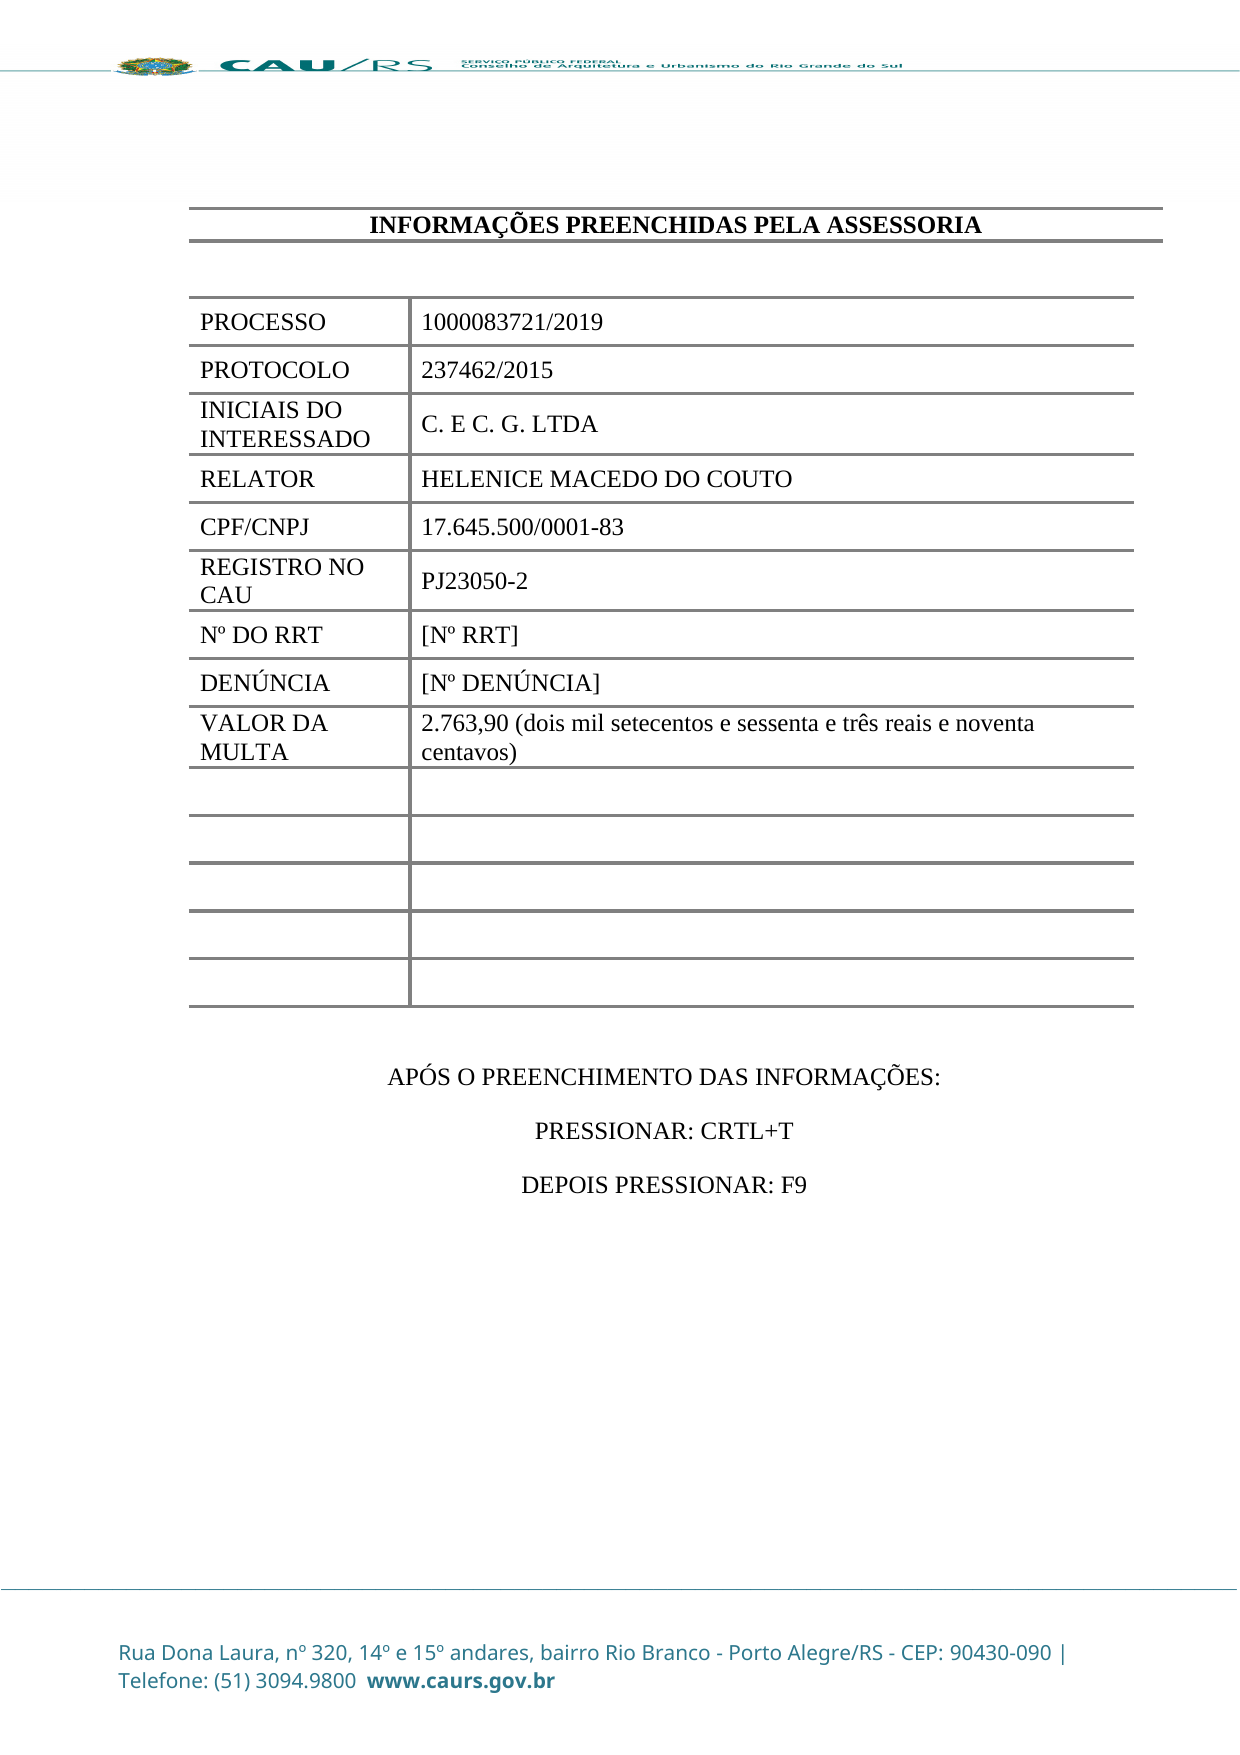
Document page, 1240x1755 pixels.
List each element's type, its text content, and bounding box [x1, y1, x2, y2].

table_cell [189, 865, 408, 909]
table_cell REGISTRO NO CAU [189, 552, 408, 609]
table_cell 237462/2015 [412, 347, 1133, 392]
table_cell [412, 769, 1133, 813]
table_cell [189, 817, 408, 861]
text DEPOIS PRESSIONAR: F9 [177, 1170, 1151, 1199]
table_cell [189, 769, 408, 813]
table_cell [Nº RRT] [412, 612, 1133, 657]
table_cell HELENICE MACEDO DO COUTO [412, 456, 1133, 501]
table_cell PJ23050-2 [412, 552, 1133, 609]
table_cell 17.645.500/0001-83 [412, 504, 1133, 548]
table_cell [412, 817, 1133, 861]
table_cell Nº DO RRT [189, 612, 408, 657]
table_cell [189, 913, 408, 957]
text PRESSIONAR: CRTL+T [177, 1116, 1151, 1145]
table_cell DENÚNCIA [189, 660, 408, 705]
table_cell VALOR DA MULTA [189, 708, 408, 766]
table_cell 2.763,90 (dois mil setecentos e sessenta e três reais e noventa centavos) [412, 708, 1133, 766]
text APÓS O PREENCHIMENTO DAS INFORMAÇÕES: [177, 1062, 1151, 1091]
table_cell [Nº DENÚNCIA] [412, 660, 1133, 705]
table_header PROCESSO [189, 299, 408, 344]
table_cell [189, 960, 408, 1005]
table_cell [412, 960, 1133, 1005]
table_cell INICIAIS DO INTERESSADO [189, 395, 408, 453]
table_cell PROTOCOLO [189, 347, 408, 392]
table_header INFORMAÇÕES PREENCHIDAS PELA ASSESSORIA [189, 210, 1163, 239]
table_cell C. E C. G. LTDA [412, 395, 1133, 453]
table_cell RELATOR [189, 456, 408, 501]
table_cell CPF/CNPJ [189, 504, 408, 548]
table_cell [412, 865, 1133, 909]
table_cell [412, 913, 1133, 957]
table_header 1000083721/2019 [412, 299, 1133, 344]
